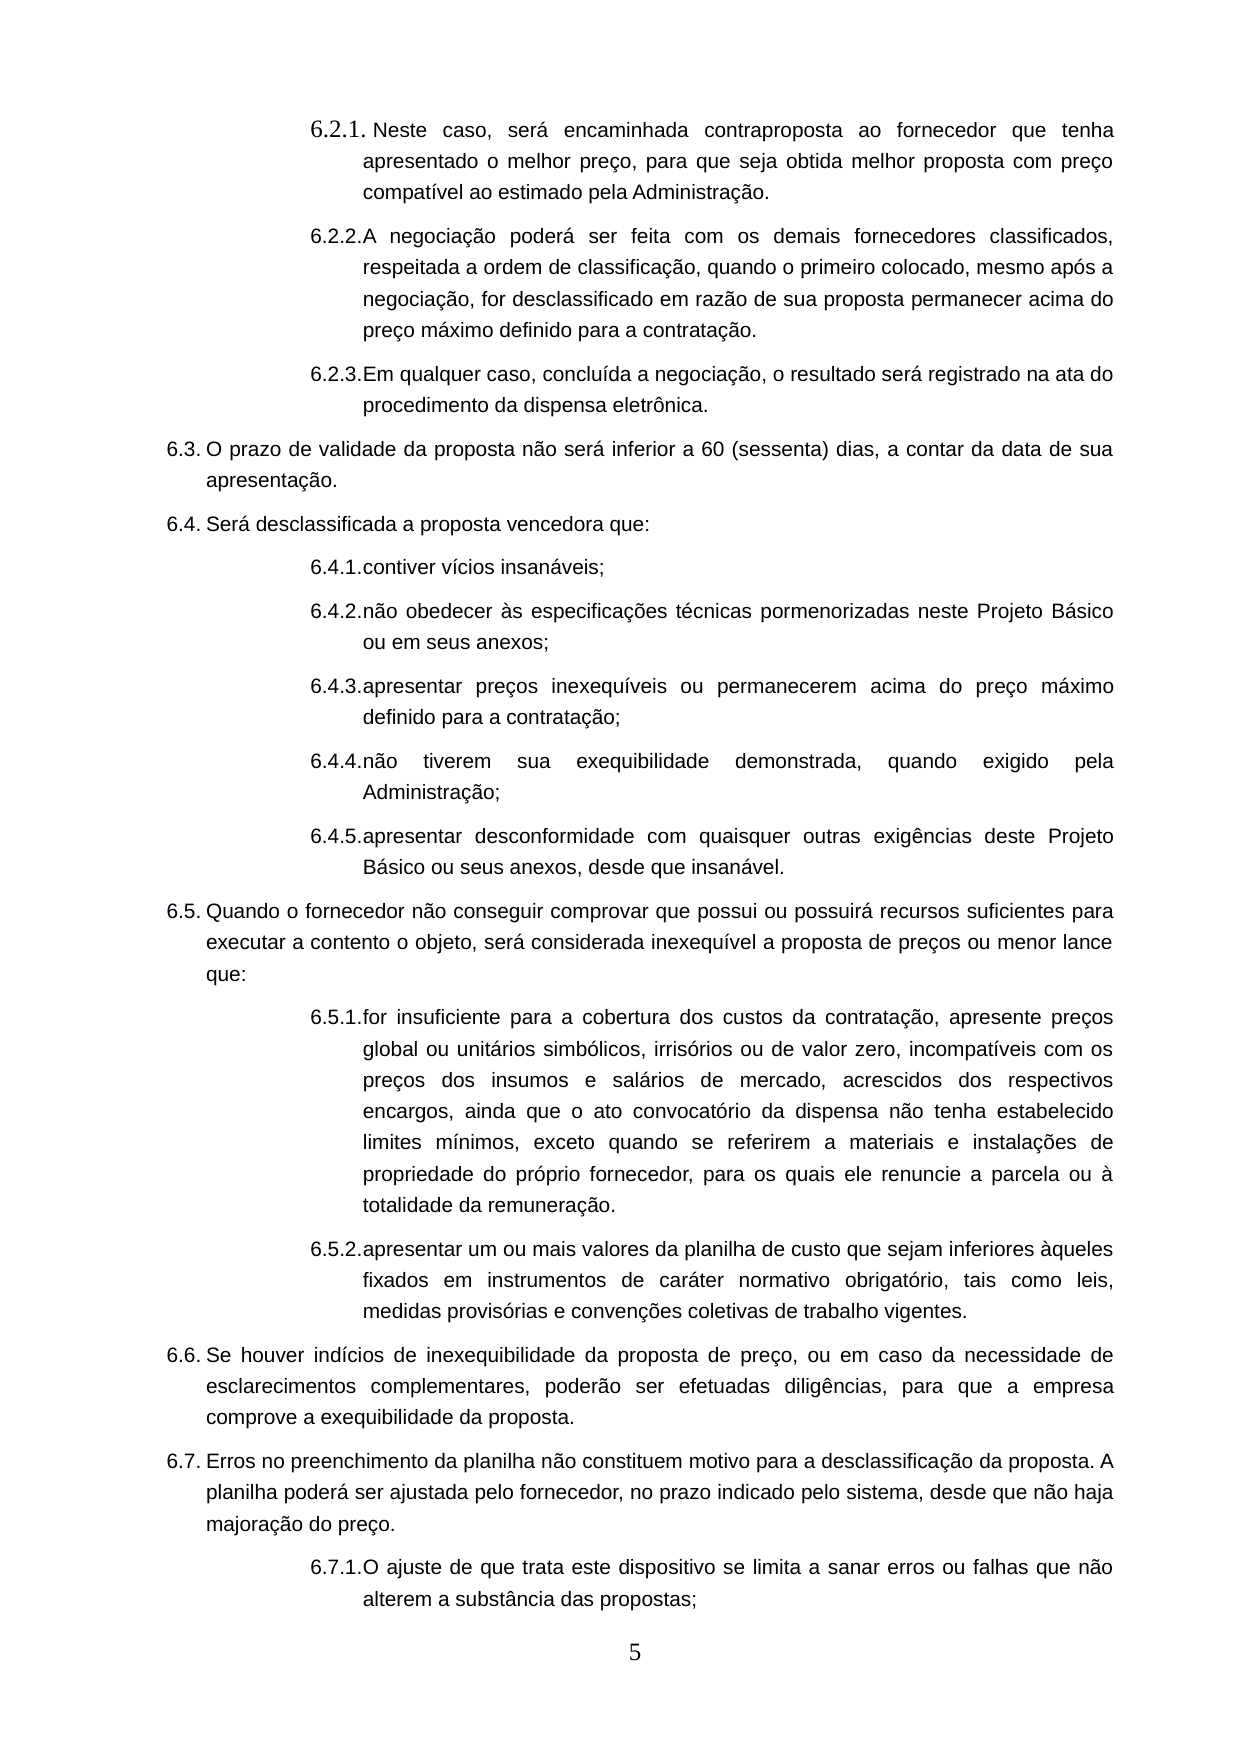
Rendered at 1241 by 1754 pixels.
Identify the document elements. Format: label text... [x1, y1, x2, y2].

list não tiverem sua exequibilidade demonstrada, quando exigido pela Administração; [310, 743, 1115, 806]
list apresentar desconformidade com quaisquer outras exigências deste Projeto Básico ou seus anexos, desde que insanável. [310, 818, 1115, 881]
list Neste caso, será encaminhada contraproposta ao fornecedor que tenha apresentado o melhor preço, para que seja obtida melhor proposta com preço compatível ao estimado pela Administração. [310, 112, 1115, 206]
list apresentar preços inexequíveis ou permanecerem acima do preço máximo definido para a contratação; [310, 668, 1115, 731]
list Quando o fornecedor não conseguir comprovar que possui ou possuirá recursos suficientes para executar a contento o objeto, será considerada inexequível a proposta de preços ou menor lance que: [166, 893, 1115, 987]
list não obedecer às especificações técnicas pormenorizadas neste Projeto Básico ou em seus anexos; [310, 593, 1115, 656]
list contiver vícios insanáveis; [310, 550, 1115, 581]
list O ajuste de que trata este dispositivo se limita a sanar erros ou falhas que não alterem a substância das propostas; [310, 1550, 1115, 1612]
list Será desclassificada a proposta vencedora que: [166, 506, 1115, 537]
list Em qualquer caso, concluída a negociação, o resultado será registrado na ata do procedimento da dispensa eletrônica. [310, 356, 1115, 418]
list for insuficiente para a cobertura dos custos da contratação, apresente preços global ou unitários simbólicos, irrisórios ou de valor zero, incompatíveis com os preços dos insumos e salários de mercado, acrescidos dos respectivos encargos, ainda que o ato convocatório da dispensa não tenha estabelecido limites mínimos, exceto quando se referirem a materiais e instalações de propriedade do próprio fornecedor, para os quais ele renuncie a parcela ou à totalidade da remuneração. [310, 1000, 1115, 1218]
list Erros no preenchimento da planilha não constituem motivo para a desclassificação da proposta. A planilha poderá ser ajustada pelo fornecedor, no prazo indicado pelo sistema, desde que não haja majoração do preço. [166, 1443, 1115, 1537]
list O prazo de validade da proposta não será inferior a 60 (sessenta) dias, a contar da data de sua apresentação. [166, 431, 1115, 493]
list A negociação poderá ser feita com os demais fornecedores classificados, respeitada a ordem de classificação, quando o primeiro colocado, mesmo após a negociação, for desclassificado em razão de sua proposta permanecer acima do preço máximo definido para a contratação. [310, 218, 1115, 343]
list Se houver indícios de inexequibilidade da proposta de preço, ou em caso da necessidade de esclarecimentos complementares, poderão ser efetuadas diligências, para que a empresa comprove a exequibilidade da proposta. [166, 1337, 1115, 1431]
list apresentar um ou mais valores da planilha de custo que sejam inferiores àqueles fixados em instrumentos de caráter normativo obrigatório, tais como leis, medidas provisórias e convenções coletivas de trabalho vigentes. [310, 1231, 1115, 1325]
